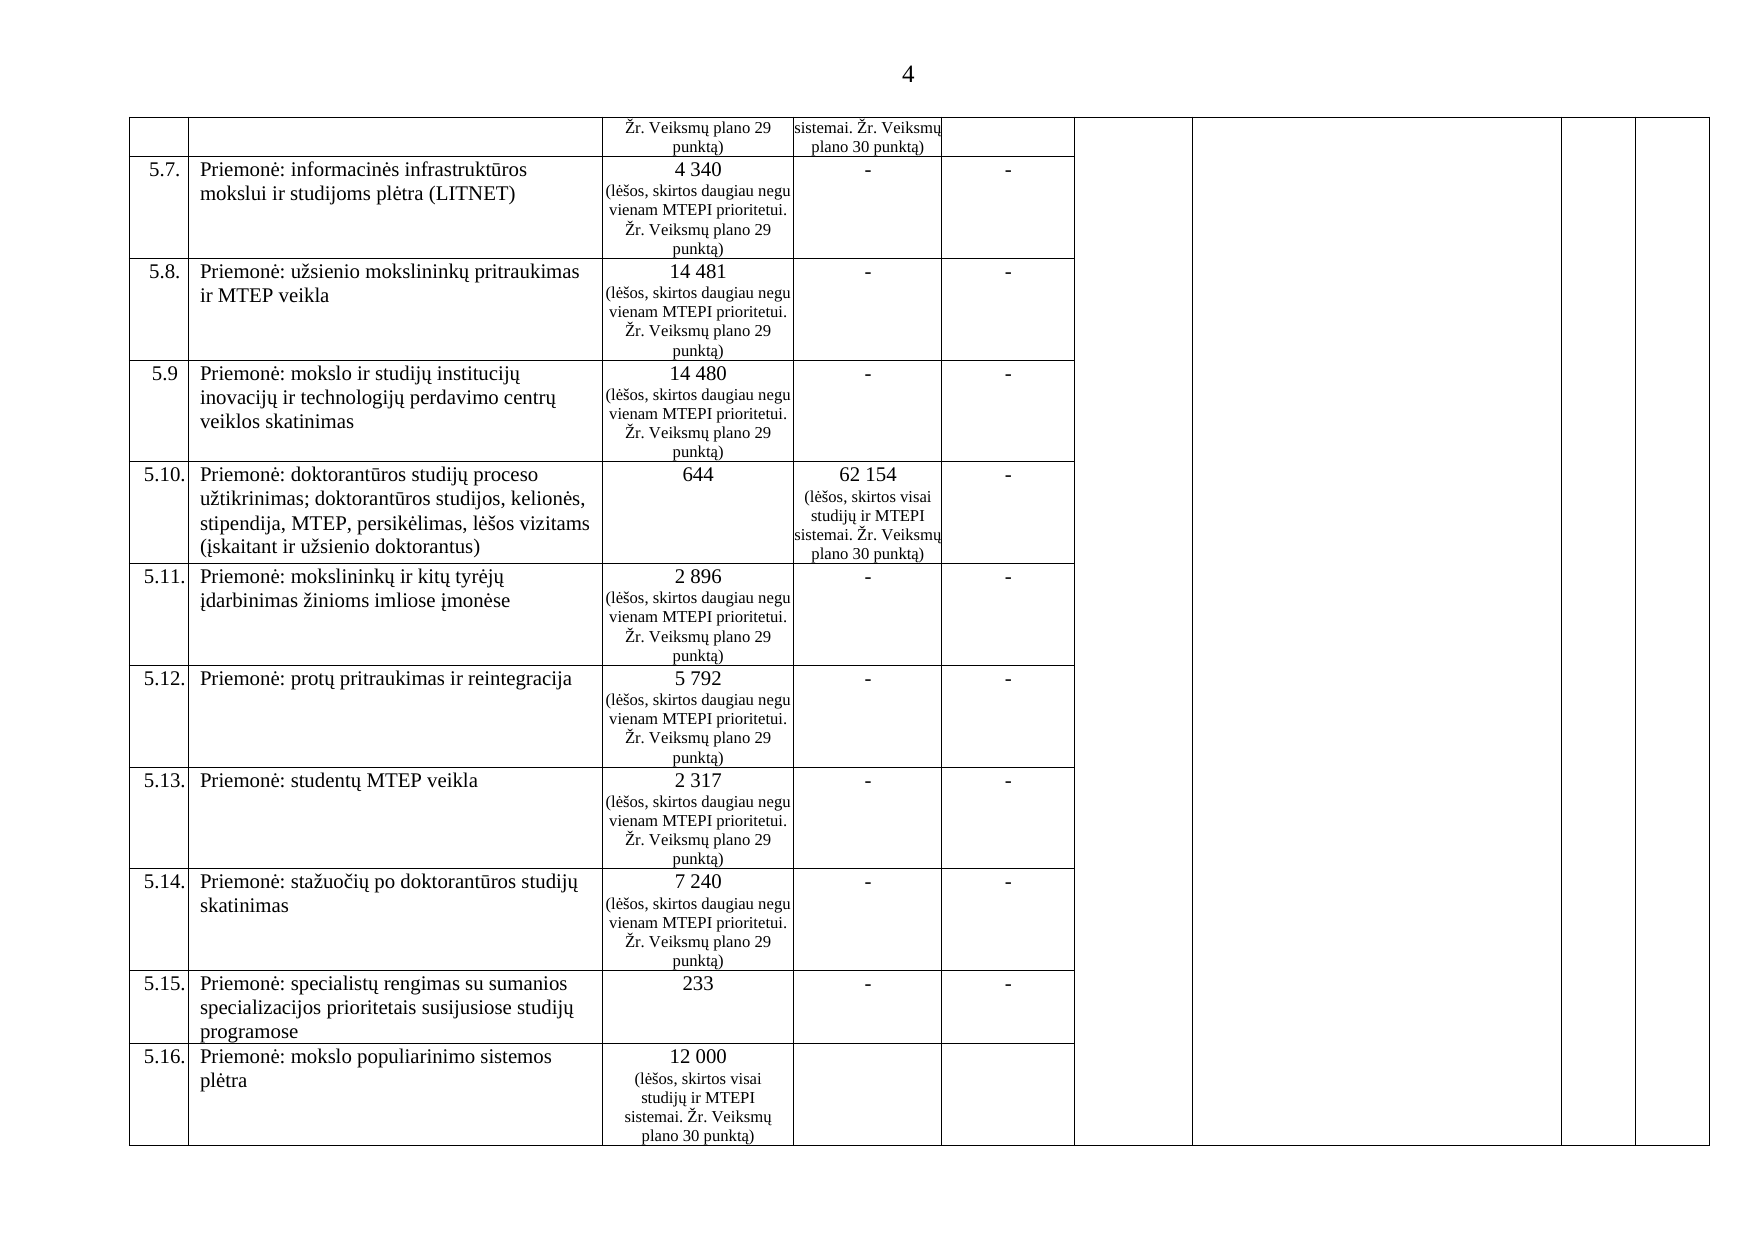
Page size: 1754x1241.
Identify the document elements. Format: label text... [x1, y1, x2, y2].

table_cell 5.16. [130, 1044, 188, 1145]
table_cell - [794, 157, 941, 258]
table_cell - [942, 361, 1074, 461]
table_cell - [942, 157, 1074, 258]
table_cell 644 [603, 462, 793, 563]
table_cell - [794, 666, 941, 767]
table_cell Priemonė: mokslo ir studijų institucijų inovacijų ir technologijų perdavimo centrų veiklos skatinimas [189, 361, 602, 461]
table_cell 5.13. [130, 768, 188, 868]
table_cell - [942, 118, 1074, 156]
table_cell [1075, 118, 1192, 1145]
table_cell Žr. Veiksmų plano 29 punktą) [603, 118, 793, 156]
table_cell [1193, 118, 1561, 1145]
table_cell 4 340 (lėšos, skirtos daugiau negu vienam MTEPI prioritetui. Žr. Veiksmų plano 29 punktą) [603, 157, 793, 258]
table_cell Priemonė: studentų MTEP veikla [189, 768, 602, 868]
table_cell Priemonė: informacinės infrastruktūros mokslui ir studijoms plėtra (LITNET) [189, 157, 602, 258]
table_cell [794, 1044, 941, 1145]
table_cell - [794, 259, 941, 359]
table_cell - [794, 768, 941, 868]
table_cell [942, 1044, 1074, 1145]
table_cell 2 317 (lėšos, skirtos daugiau negu vienam MTEPI prioritetui. Žr. Veiksmų plano 29 punktą) [603, 768, 793, 868]
table_cell 62 154 (lėšos, skirtos visai studijų ir MTEPI sistemai. Žr. Veiksmų plano 30 punktą) [794, 462, 941, 563]
table_cell - [794, 564, 941, 665]
table_cell Priemonė: protų pritraukimas ir reintegracija [189, 666, 602, 767]
table_cell 5 792 (lėšos, skirtos daugiau negu vienam MTEPI prioritetui. Žr. Veiksmų plano 29 punktą) [603, 666, 793, 767]
table_cell 233 [603, 971, 793, 1043]
table_cell sistemai. Žr. Veiksmų plano 30 punktą) [794, 118, 941, 156]
table_cell Priemonė: mokslo populiarinimo sistemos plėtra [189, 1044, 602, 1145]
table_cell - [942, 768, 1074, 868]
table_cell 5.8. [130, 259, 188, 359]
table_cell - [794, 869, 941, 970]
table_cell 5.10. [130, 462, 188, 563]
table_cell Priemonė: užsienio mokslininkų pritraukimas ir MTEP veikla [189, 259, 602, 359]
table_cell - [942, 462, 1074, 563]
table_cell Priemonė: doktorantūros studijų proceso užtikrinimas; doktorantūros studijos, kelionės, stipendija, MTEP, persikėlimas, lėšos vizitams (įskaitant ir užsienio doktorantus) [189, 462, 602, 563]
table_cell 5.15. [130, 971, 188, 1043]
table_cell 12 000 (lėšos, skirtos visai studijų ir MTEPI sistemai. Žr. Veiksmų plano 30 punktą) [603, 1044, 793, 1145]
table_cell Priemonė: mokslininkų ir kitų tyrėjų įdarbinimas žinioms imliose įmonėse [189, 564, 602, 665]
table_cell - [794, 361, 941, 461]
table_cell 5.7. [130, 157, 188, 258]
table_cell - [942, 971, 1074, 1043]
table_cell [1562, 118, 1635, 1145]
table_cell Priemonė: specialistų rengimas su sumanios specializacijos prioritetais susijusiose studijų programose [189, 971, 602, 1043]
table_cell Priemonė: stažuočių po doktorantūros studijų skatinimas [189, 869, 602, 970]
table_cell 2 896 (lėšos, skirtos daugiau negu vienam MTEPI prioritetui. Žr. Veiksmų plano 29 punktą) [603, 564, 793, 665]
table_cell - [942, 259, 1074, 359]
table_cell 5.11. [130, 564, 188, 665]
table_cell - [942, 869, 1074, 970]
table_cell 5.14. [130, 869, 188, 970]
table_cell - [942, 666, 1074, 767]
table_cell 5.9 [130, 361, 188, 461]
table_cell 14 480 (lėšos, skirtos daugiau negu vienam MTEPI prioritetui. Žr. Veiksmų plano 29 punktą) [603, 361, 793, 461]
table_cell [130, 118, 188, 156]
table_cell [1636, 118, 1709, 1145]
table_cell 14 481 (lėšos, skirtos daugiau negu vienam MTEPI prioritetui. Žr. Veiksmų plano 29 punktą) [603, 259, 793, 359]
table_cell - [794, 971, 941, 1043]
table_cell 5.12. [130, 666, 188, 767]
table_cell - [942, 564, 1074, 665]
table_cell 7 240 (lėšos, skirtos daugiau negu vienam MTEPI prioritetui. Žr. Veiksmų plano 29 punktą) [603, 869, 793, 970]
table_cell [189, 118, 602, 156]
